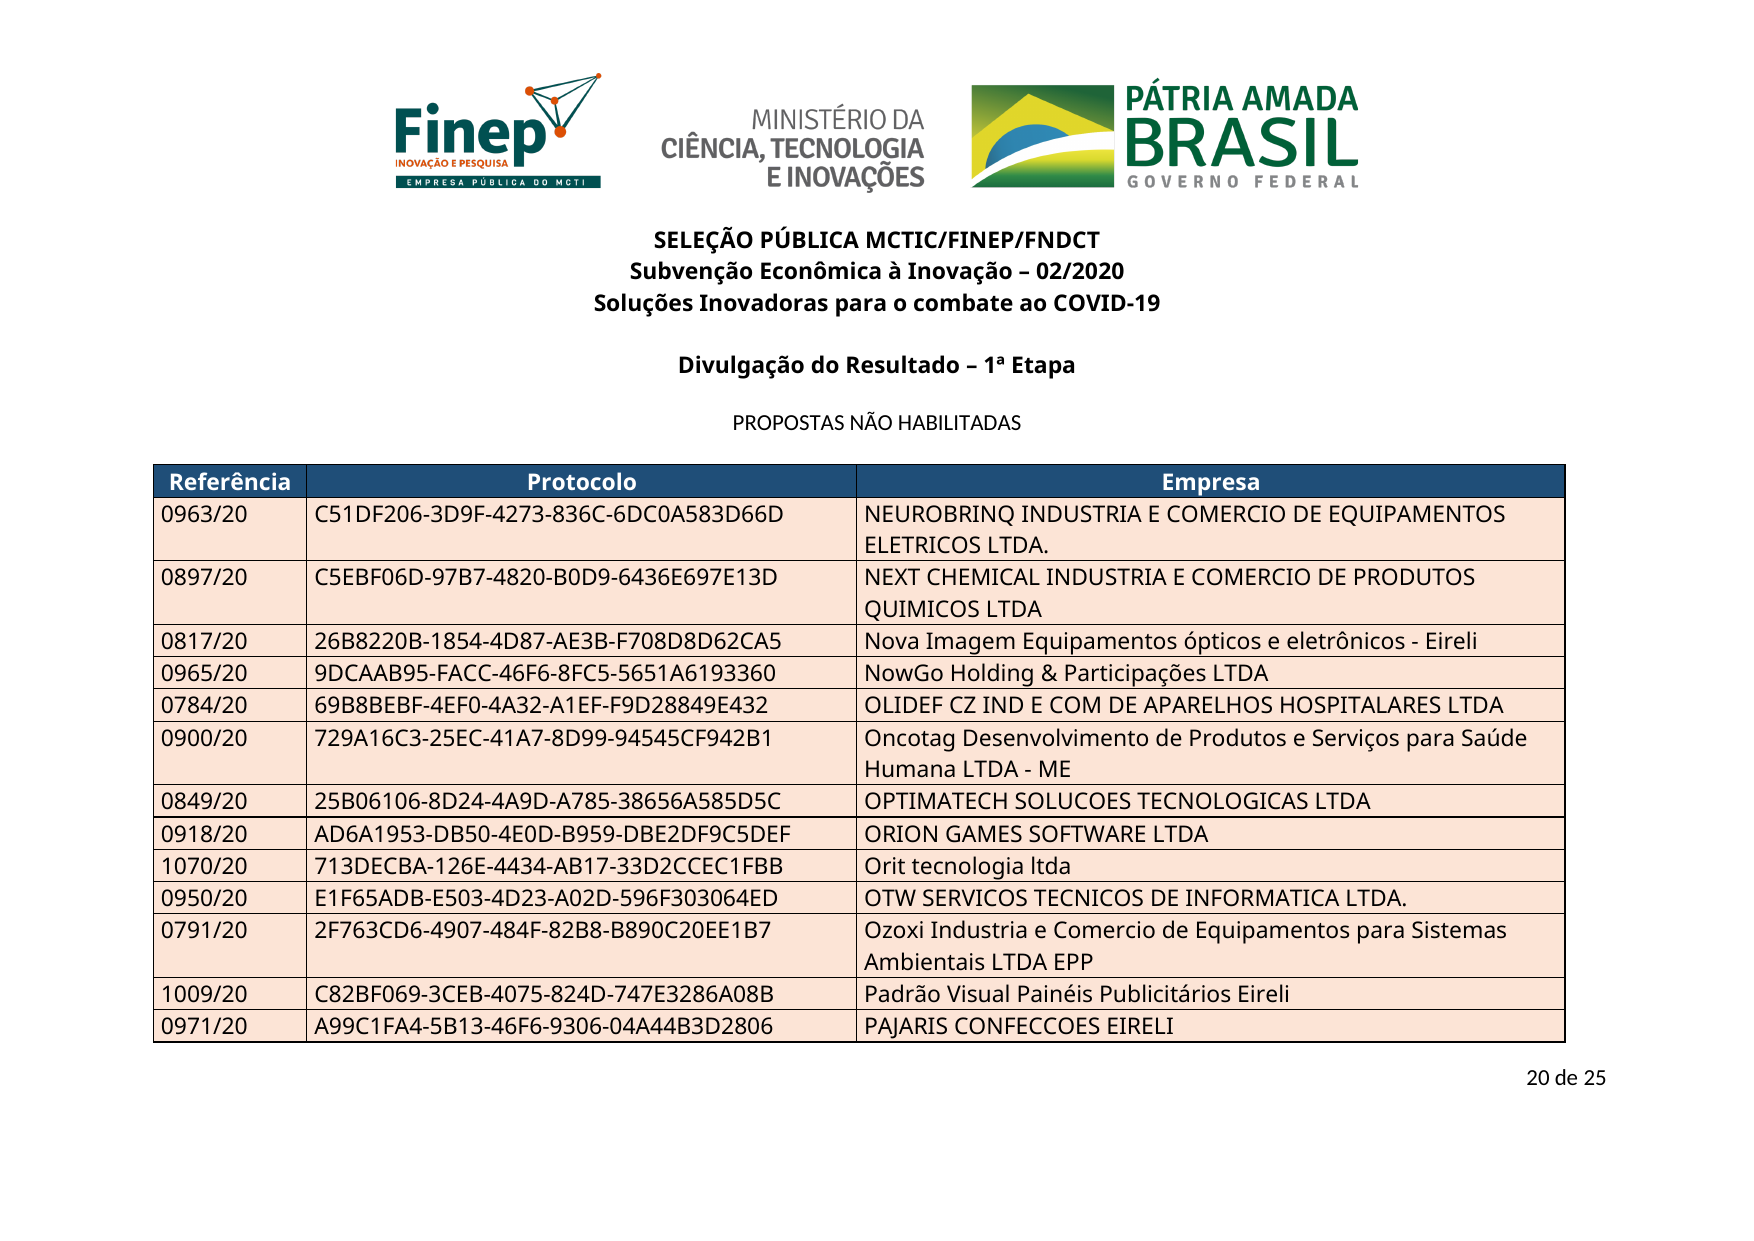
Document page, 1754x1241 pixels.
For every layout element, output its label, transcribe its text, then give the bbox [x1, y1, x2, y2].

table_cell C5EBF06D-97B7-4820-B0D9-6436E697E13D [307, 561, 856, 624]
table_cell OLIDEF CZ IND E COM DE APARELHOS HOSPITALARES LTDA [857, 689, 1564, 721]
table_cell Nova Imagem Equipamentos ópticos e eletrônicos - Eireli [857, 625, 1564, 656]
table_cell 0897/20 [154, 561, 306, 624]
table_cell 2F763CD6-4907-484F-82B8-B890C20EE1B7 [307, 914, 856, 977]
table_cell E1F65ADB-E503-4D23-A02D-596F303064ED [307, 882, 856, 913]
table_cell 0965/20 [154, 657, 306, 688]
table_cell NEUROBRINQ INDUSTRIA E COMERCIO DE EQUIPAMENTOS ELETRICOS LTDA. [857, 498, 1564, 560]
table_header Referência [154, 465, 306, 497]
table_cell NEXT CHEMICAL INDUSTRIA E COMERCIO DE PRODUTOS QUIMICOS LTDA [857, 561, 1564, 624]
table_cell 26B8220B-1854-4D87-AE3B-F708D8D62CA5 [307, 625, 856, 656]
table_cell 0849/20 [154, 785, 306, 816]
table_cell 0817/20 [154, 625, 306, 656]
table_cell 69B8BEBF-4EF0-4A32-A1EF-F9D28849E432 [307, 689, 856, 721]
table_cell 0963/20 [154, 498, 306, 560]
table_cell Padrão Visual Painéis Publicitários Eireli [857, 978, 1564, 1009]
table_cell A99C1FA4-5B13-46F6-9306-04A44B3D2806 [307, 1010, 856, 1041]
table_cell 0784/20 [154, 689, 306, 721]
table_cell 25B06106-8D24-4A9D-A785-38656A585D5C [307, 785, 856, 816]
table_cell 729A16C3-25EC-41A7-8D99-94545CF942B1 [307, 722, 856, 784]
table_cell C82BF069-3CEB-4075-824D-747E3286A08B [307, 978, 856, 1009]
table_cell 9DCAAB95-FACC-46F6-8FC5-5651A6193360 [307, 657, 856, 688]
table_cell C51DF206-3D9F-4273-836C-6DC0A583D66D [307, 498, 856, 560]
table_cell 0950/20 [154, 882, 306, 913]
table_cell Oncotag Desenvolvimento de Produtos e Serviços para Saúde Humana LTDA - ME [857, 722, 1564, 784]
table_cell 0918/20 [154, 818, 306, 849]
table_cell Orit tecnologia ltda [857, 850, 1564, 881]
table_cell Ozoxi Industria e Comercio de Equipamentos para Sistemas Ambientais LTDA EPP [857, 914, 1564, 977]
table_cell 1070/20 [154, 850, 306, 881]
table_header Empresa [857, 465, 1564, 497]
table_cell 713DECBA-126E-4434-AB17-33D2CCEC1FBB [307, 850, 856, 881]
table_cell 1009/20 [154, 978, 306, 1009]
table_cell 0900/20 [154, 722, 306, 784]
table_cell 0791/20 [154, 914, 306, 977]
table_cell AD6A1953-DB50-4E0D-B959-DBE2DF9C5DEF [307, 818, 856, 849]
table_cell OTW SERVICOS TECNICOS DE INFORMATICA LTDA. [857, 882, 1564, 913]
table_cell 0971/20 [154, 1010, 306, 1041]
table_cell ORION GAMES SOFTWARE LTDA [857, 818, 1564, 849]
table_cell PAJARIS CONFECCOES EIRELI [857, 1010, 1564, 1041]
table_cell OPTIMATECH SOLUCOES TECNOLOGICAS LTDA [857, 785, 1564, 816]
table_cell NowGo Holding & Participações LTDA [857, 657, 1564, 688]
table_header Protocolo [307, 465, 856, 497]
